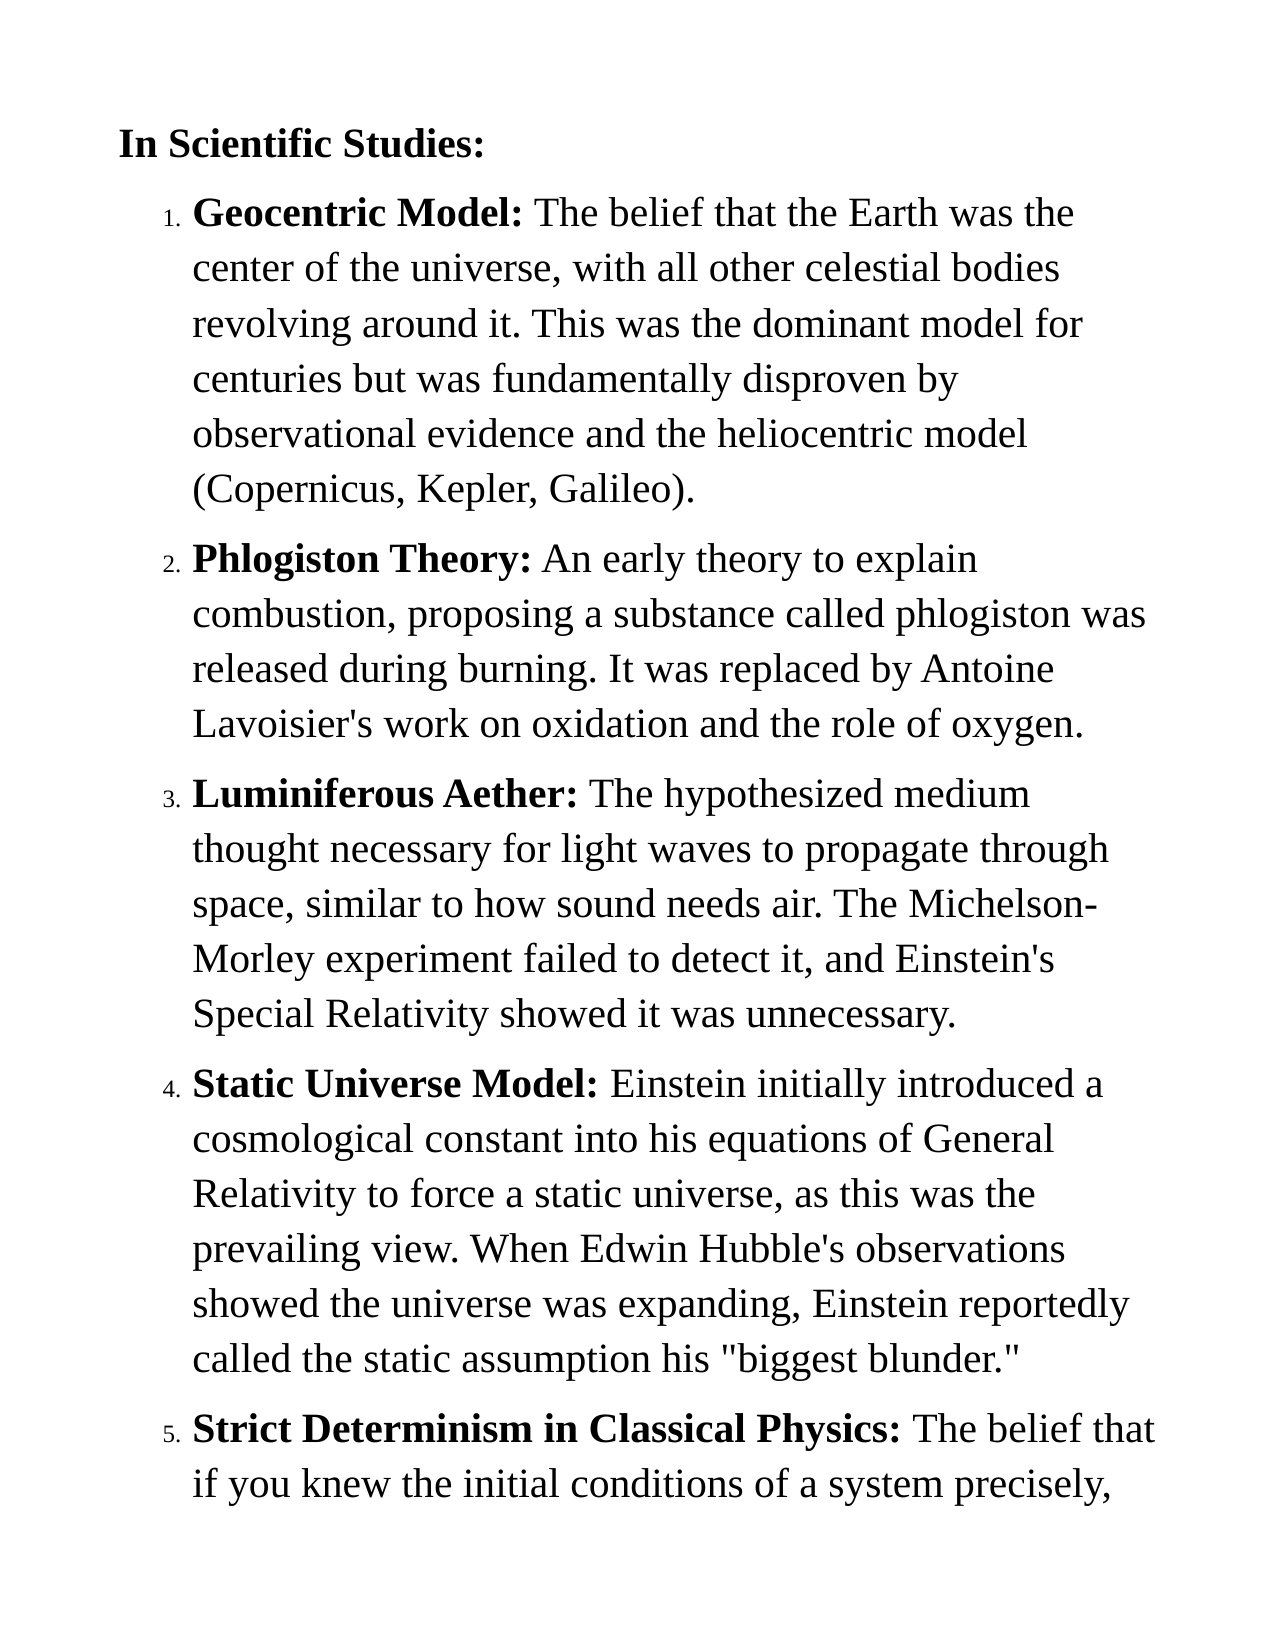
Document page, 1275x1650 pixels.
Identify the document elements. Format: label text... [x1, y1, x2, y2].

list Geocentric Model: The belief that the Earth was the center of the universe, with all other celestial bodies revolving around it. This was the dominant model for centuries but was fundamentally disproven by observational evidence and the heliocentric model (Copernicus, Kepler, Galileo). [162, 188, 1157, 511]
list Phlogiston Theory: An early theory to explain combustion, proposing a substance called phlogiston was released during burning. It was replaced by Antoine Lavoisier's work on oxidation and the role of oxygen. [162, 533, 1157, 746]
list Luminiferous Aether: The hypothesized medium thought necessary for light waves to propagate through space, similar to how sound needs air. The Michelson-Morley experiment failed to detect it, and Einstein's Special Relativity showed it was unnecessary. [162, 768, 1157, 1036]
text In Scientific Studies: [118, 118, 1157, 166]
list Strict Determinism in Classical Physics: The belief that if you knew the initial conditions of a system precisely, [162, 1403, 1157, 1506]
list Static Universe Model: Einstein initially introduced a cosmological constant into his equations of General Relativity to force a static universe, as this was the prevailing view. When Edwin Hubble's observations showed the universe was expanding, Einstein reportedly called the static assumption his "biggest blunder." [162, 1058, 1157, 1382]
